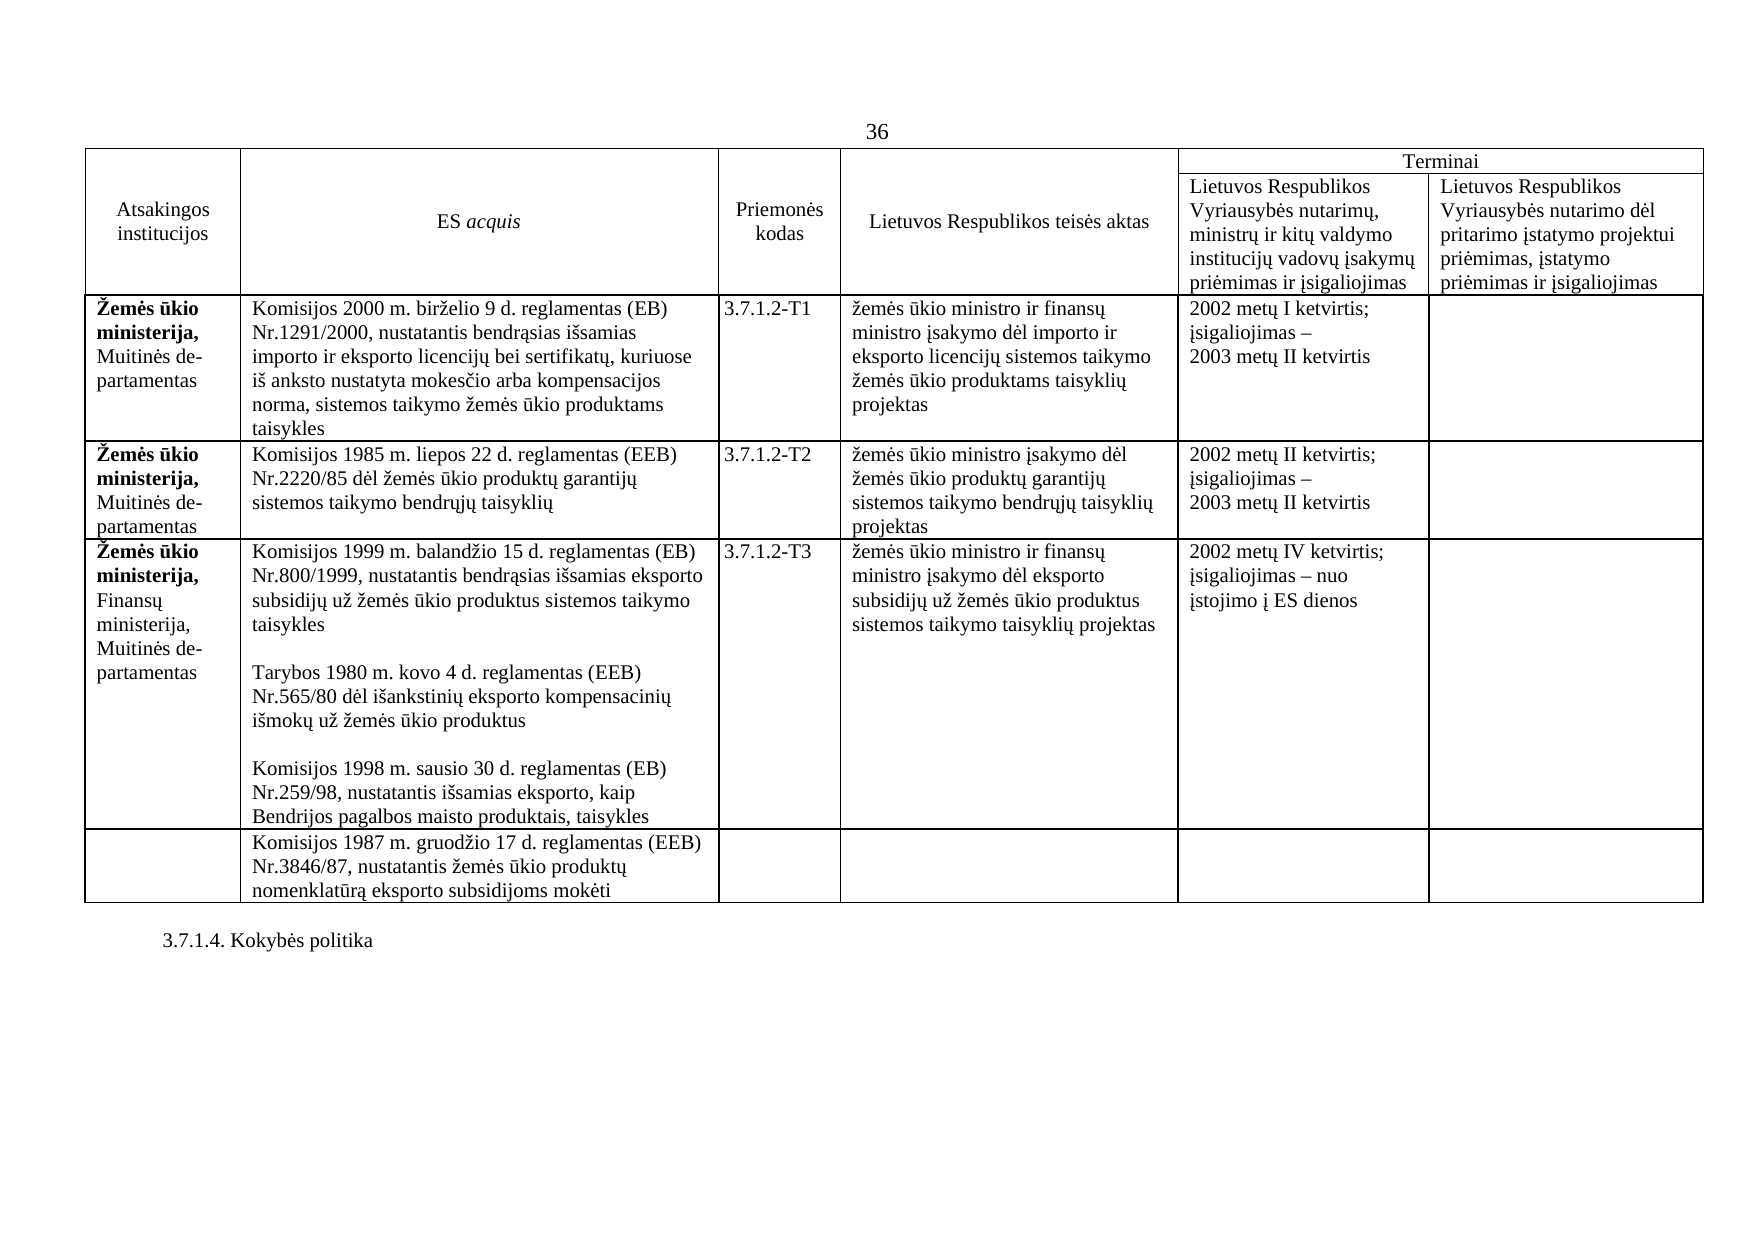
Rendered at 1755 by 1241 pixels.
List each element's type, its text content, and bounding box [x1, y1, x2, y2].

table_cell [720, 830, 840, 902]
table_cell [1430, 296, 1702, 440]
table_cell Žemės ūkio ministerija, Muitinės de-partamentas [86, 442, 240, 538]
table_cell 3.7.1.2-T2 [720, 442, 840, 538]
table_cell Lietuvos Respublikos Vyriausybės nutarimų, ministrų ir kitų valdymo institucijų vadovų įsakymų priėmimas ir įsigaliojimas [1179, 174, 1428, 294]
table_cell Lietuvos Respublikos Vyriausybės nutarimo dėl pritarimo įstatymo projektui priėmimas, įstatymo priėmimas ir įsigaliojimas [1429, 174, 1703, 294]
table_cell [1430, 442, 1702, 538]
table_cell [1179, 830, 1428, 902]
table_header ES acquis [241, 149, 718, 294]
table_cell Komisijos 1987 m. gruodžio 17 d. reglamentas (EEB) Nr.3846/87, nustatantis žemės ūkio produktų nomenklatūrą eksporto subsidijoms mokėti [241, 830, 718, 902]
table_cell Žemės ūkio ministerija, Finansų ministerija, Muitinės de-partamentas [86, 540, 240, 828]
table_header Terminai [1179, 149, 1703, 173]
table_cell 2002 metų I ketvirtis; įsigaliojimas – 2003 metų II ketvirtis [1179, 296, 1428, 440]
table_cell [1430, 830, 1702, 902]
table_cell 3.7.1.2-T1 [720, 296, 840, 440]
table_cell [841, 830, 1177, 902]
table_header Priemonės kodas [719, 149, 840, 294]
table_cell [86, 830, 240, 902]
table_header Lietuvos Respublikos teisės aktas [841, 149, 1178, 294]
table_cell žemės ūkio ministro įsakymo dėl žemės ūkio produktų garantijų sistemos taikymo bendrųjų taisyklių projektas [841, 442, 1177, 538]
table_cell žemės ūkio ministro ir finansų ministro įsakymo dėl eksporto subsidijų už žemės ūkio produktus sistemos taikymo taisyklių projektas [841, 540, 1177, 828]
subtitle 3.7.1.4. Kokybės politika [89, 927, 1666, 952]
table_cell Komisijos 2000 m. birželio 9 d. reglamentas (EB) Nr.1291/2000, nustatantis bendrąsias išsamias importo ir eksporto licencijų bei sertifikatų, kuriuose iš anksto nustatyta mokesčio arba kompensacijos norma, sistemos taikymo žemės ūkio produktams taisykles [241, 296, 718, 440]
table_cell žemės ūkio ministro ir finansų ministro įsakymo dėl importo ir eksporto licencijų sistemos taikymo žemės ūkio produktams taisyklių projektas [841, 296, 1177, 440]
table_cell Žemės ūkio ministerija, Muitinės de-partamentas [86, 296, 240, 440]
table_header Atsakingos institucijos [86, 149, 240, 294]
table_cell Komisijos 1985 m. liepos 22 d. reglamentas (EEB) Nr.2220/85 dėl žemės ūkio produktų garantijų sistemos taikymo bendrųjų taisyklių [241, 442, 718, 538]
table_cell [1430, 540, 1702, 828]
table_cell 3.7.1.2-T3 [720, 540, 840, 828]
table_cell 2002 metų IV ketvirtis; įsigaliojimas – nuo įstojimo į ES dienos [1179, 540, 1428, 828]
table_cell 2002 metų II ketvirtis; įsigaliojimas – 2003 metų II ketvirtis [1179, 442, 1428, 538]
table_cell Komisijos 1999 m. balandžio 15 d. reglamentas (EB) Nr.800/1999, nustatantis bendrąsias išsamias eksporto subsidijų už žemės ūkio produktus sistemos taikymo taisykles Tarybos 1980 m. kovo 4 d. reglamentas (EEB) Nr.565/80 dėl išankstinių eksporto kompensacinių išmokų už žemės ūkio produktus Komisijos 1998 m. sausio 30 d. reglamentas (EB) Nr.259/98, nustatantis išsamias eksporto, kaip Bendrijos pagalbos maisto produktais, taisykles [241, 540, 718, 828]
